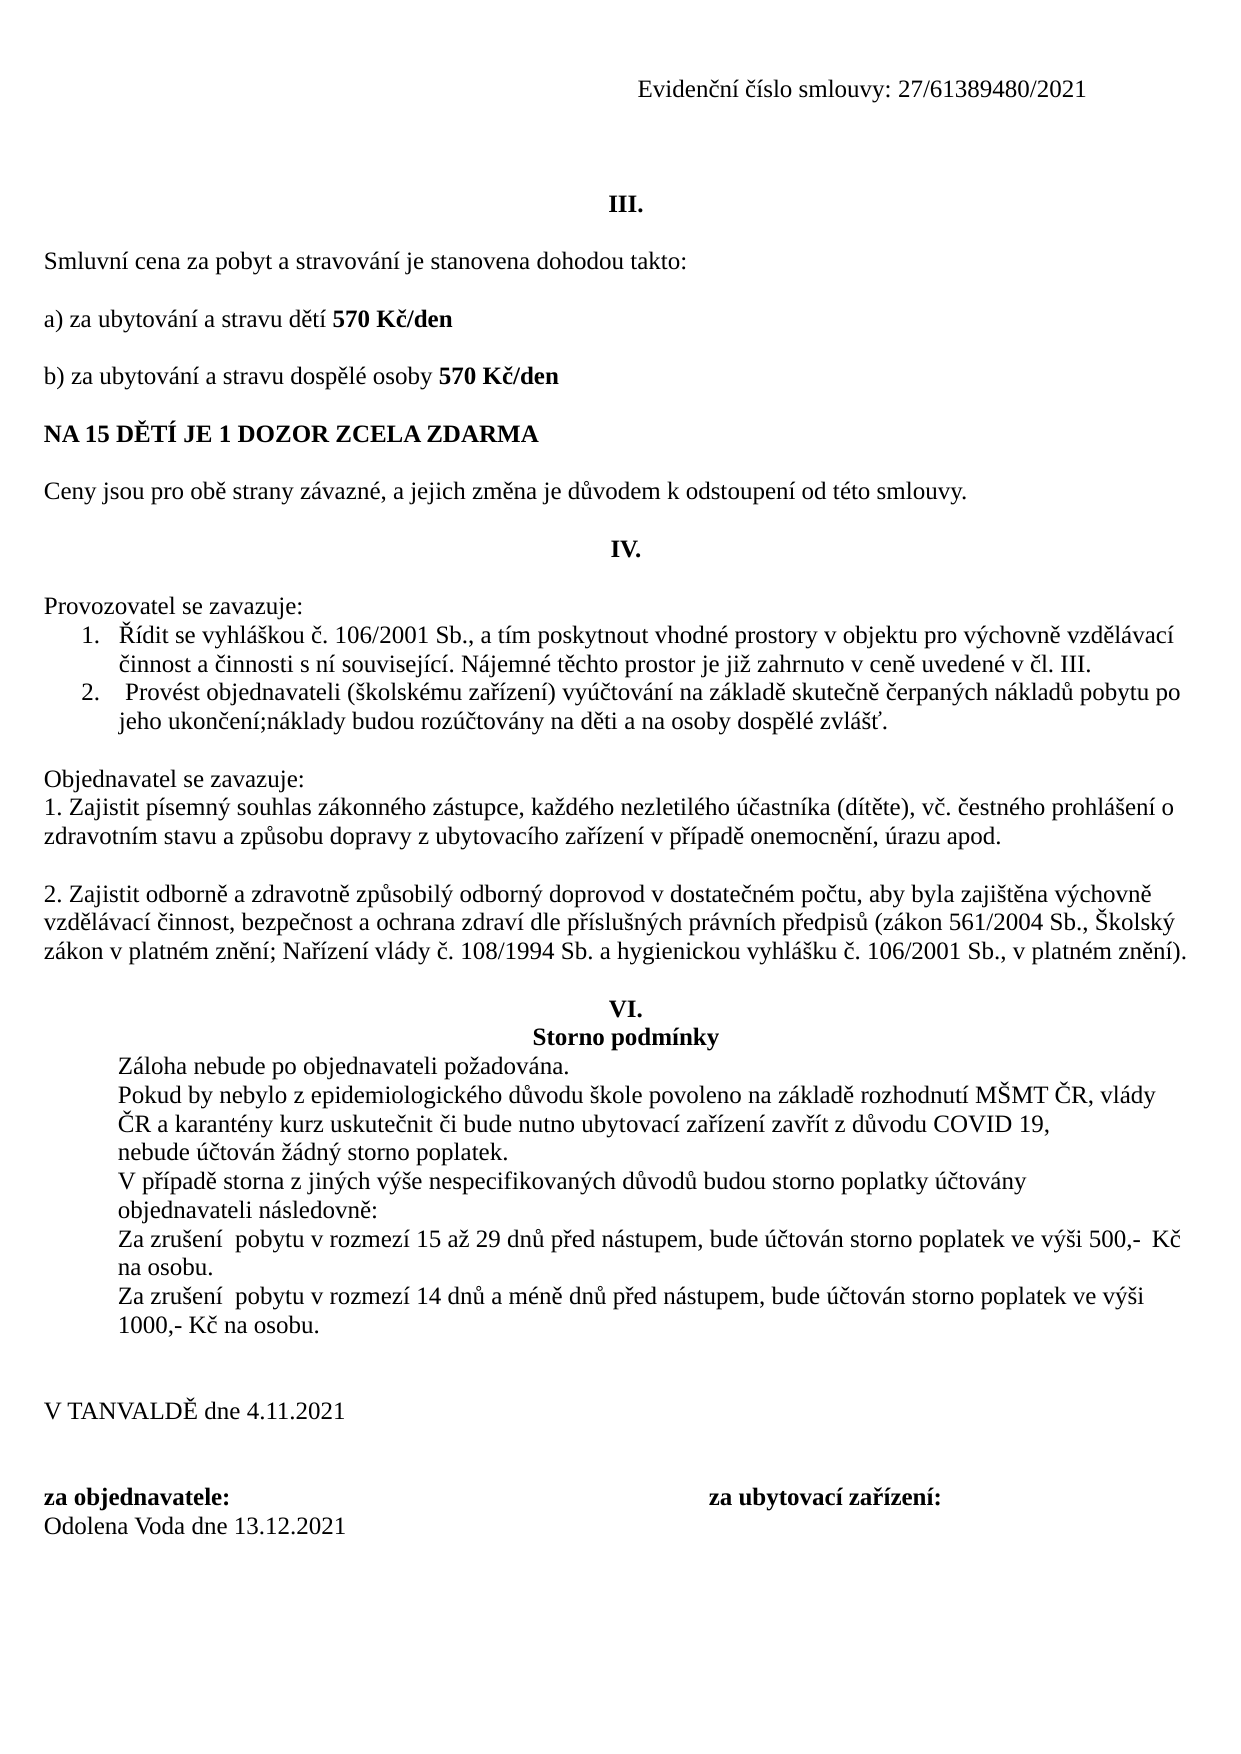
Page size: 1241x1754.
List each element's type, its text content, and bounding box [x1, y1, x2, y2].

text Provozovatel se zavazuje: [44, 591, 1208, 620]
text V případě storna z jiných výše nespecifikovaných důvodů budou storno poplatky účtovány objednavateli následovně: [44, 1166, 1208, 1224]
list Provést objednavateli (školskému zařízení) vyúčtování na základě skutečně čerpaných nákladů pobytu po jeho ukončení;náklady budou rozúčtovány na děti a na osoby dospělé zvlášť. [81, 677, 1208, 735]
text IV. [44, 534, 1208, 562]
text Ceny jsou pro obě strany závazné, a jejich změna je důvodem k odstoupení od této smlouvy. [44, 476, 1208, 505]
text Objednavatel se zavazuje: [44, 764, 1208, 792]
text VI. [44, 994, 1208, 1022]
text III. [44, 189, 1208, 217]
text Za zrušení pobytu v rozmezí 15 až 29 dnů před nástupem, bude účtován storno poplatek ve výši 500,- Kč na osobu. [44, 1224, 1208, 1281]
text za objednavatele: za ubytovací zařízení: [44, 1482, 1208, 1511]
text b) za ubytování a stravu dospělé osoby 570 Kč/den [44, 361, 1208, 390]
text Za zrušení pobytu v rozmezí 14 dnů a méně dnů před nástupem, bude účtován storno poplatek ve výši 1000,- Kč na osobu. [44, 1281, 1208, 1339]
text 1. Zajistit písemný souhlas zákonného zástupce, každého nezletilého účastníka (dítěte), vč. čestného prohlášení o zdravotním stavu a způsobu dopravy z ubytovacího zařízení v případě onemocnění, úrazu apod. [44, 792, 1208, 850]
list Řídit se vyhláškou č. 106/2001 Sb., a tím poskytnout vhodné prostory v objektu pro výchovně vzdělávací činnost a činnosti s ní související. Nájemné těchto prostor je již zahrnuto v ceně uvedené v čl. III. [81, 620, 1208, 677]
text NA 15 DĚTÍ JE 1 DOZOR ZCELA ZDARMA [44, 419, 1208, 447]
text a) za ubytování a stravu dětí 570 Kč/den [44, 304, 1208, 332]
text Smluvní cena za pobyt a stravování je stanovena dohodou takto: [44, 246, 1208, 275]
text V TANVALDĚ dne 4.11.2021 [44, 1396, 1208, 1425]
text 2. Zajistit odborně a zdravotně způsobilý odborný doprovod v dostatečném počtu, aby byla zajištěna výchovně vzdělávací činnost, bezpečnost a ochrana zdraví dle příslušných právních předpisů (zákon 561/2004 Sb., Školský zákon v platném znění; Nařízení vlády č. 108/1994 Sb. a hygienickou vyhlášku č. 106/2001 Sb., v platném znění). [44, 879, 1208, 965]
text Pokud by nebylo z epidemiologického důvodu škole povoleno na základě rozhodnutí MŠMT ČR, vlády ČR a karantény kurz uskutečnit či bude nutno ubytovací zařízení zavřít z důvodu COVID 19, nebude účtován žádný storno poplatek. [44, 1080, 1208, 1166]
text Storno podmínky [44, 1022, 1208, 1051]
text Záloha nebude po objednavateli požadována. [44, 1051, 1208, 1080]
text Odolena Voda dne 13.12.2021 [44, 1511, 1208, 1540]
